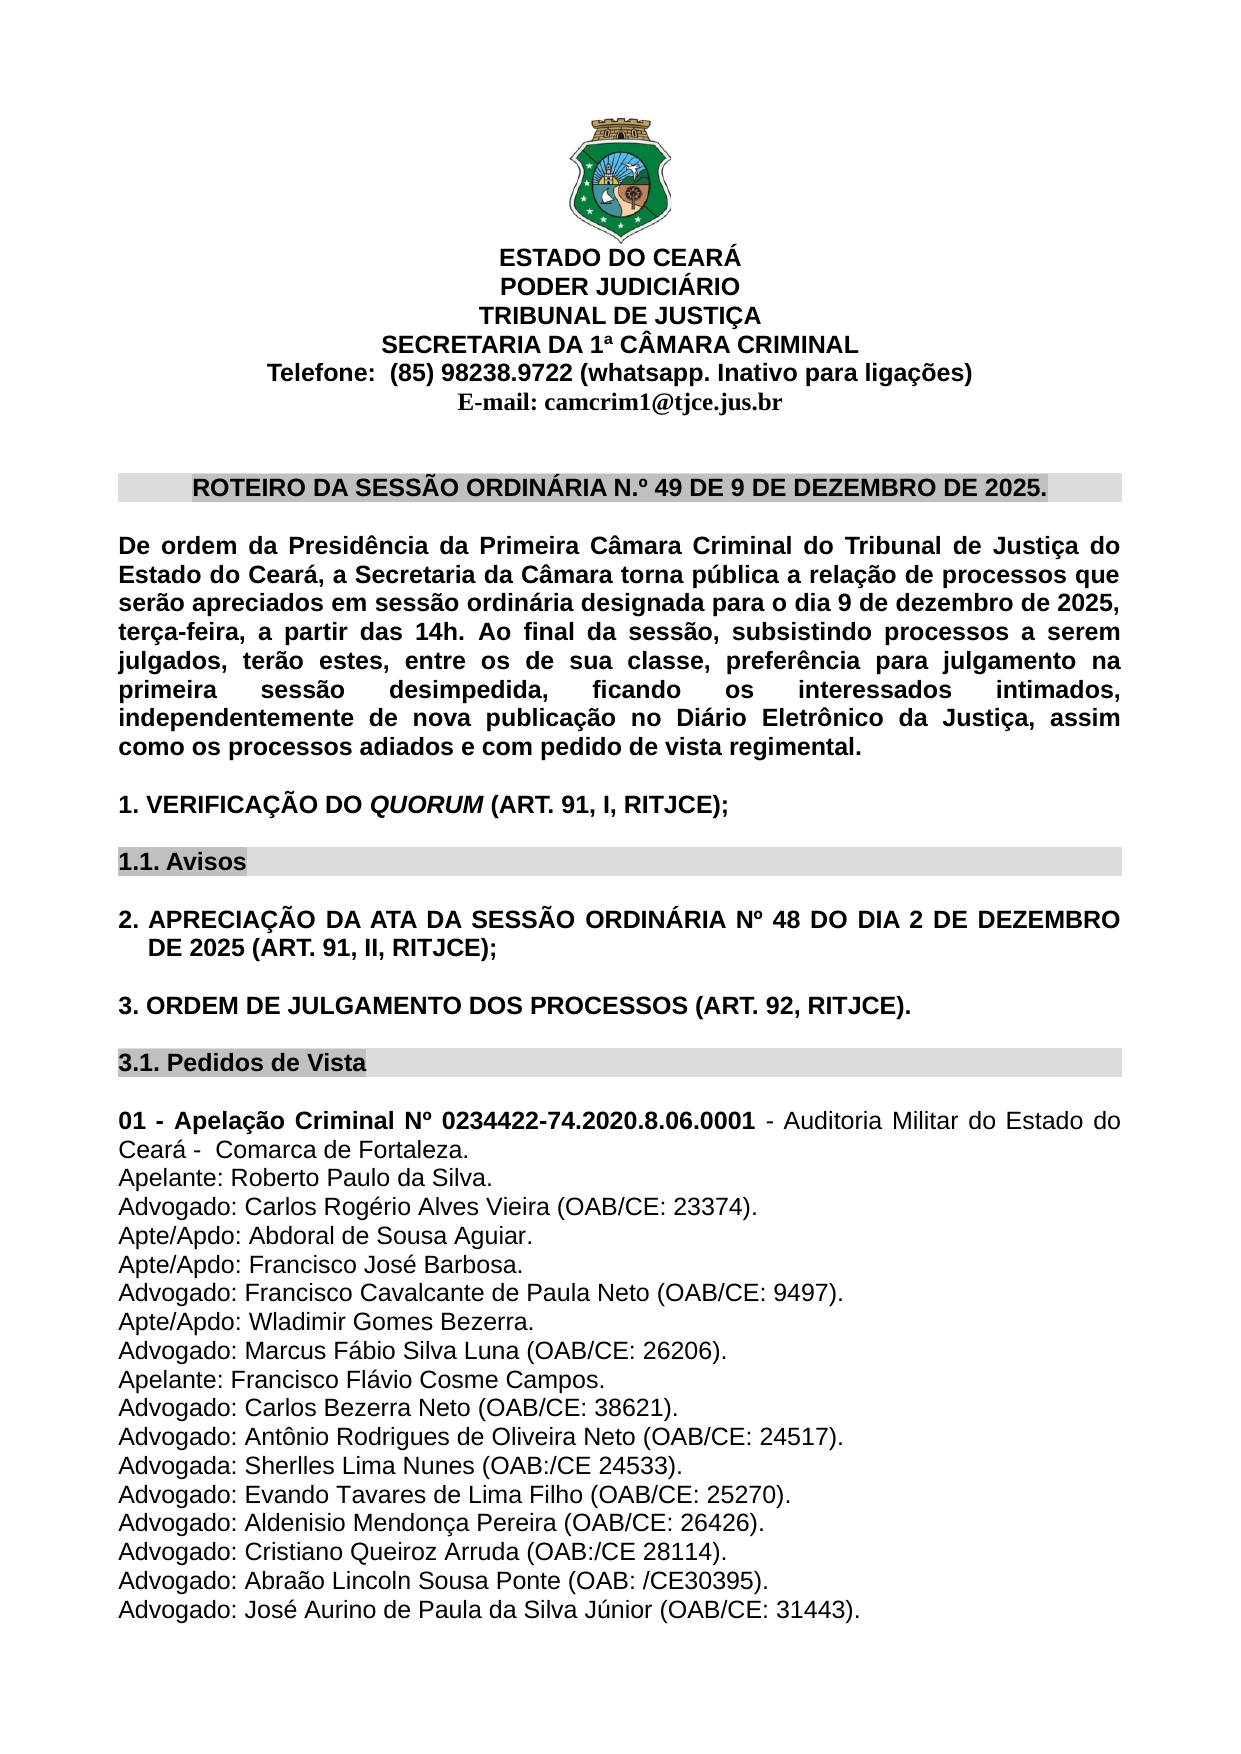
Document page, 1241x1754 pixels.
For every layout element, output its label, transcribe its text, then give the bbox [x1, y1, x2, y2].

text ROTEIRO DA SESSÃO ORDINÁRIA N.º 49 DE 9 DE DEZEMBRO DE 2025. [118, 473, 1122, 502]
text Apte/Apdo: Francisco José Barbosa. [118, 1250, 1122, 1278]
text Advogado: Evando Tavares de Lima Filho (OAB/CE: 25270). [118, 1480, 1122, 1508]
text 1.1. Avisos [118, 847, 1122, 876]
text Advogado: Carlos Bezerra Neto (OAB/CE: 38621). [118, 1393, 1122, 1422]
text Advogado: Aldenisio Mendonça Pereira (OAB/CE: 26426). [118, 1508, 1122, 1537]
text Telefone: (85) 98238.9722 (whatsapp. Inativo para ligações) [118, 358, 1122, 387]
text Apelante: Francisco Flávio Cosme Campos. [118, 1365, 1122, 1393]
text Apte/Apdo: Wladimir Gomes Bezerra. [118, 1307, 1122, 1336]
text SECRETARIA DA 1ª CÂMARA CRIMINAL [118, 330, 1122, 358]
text Advogado: Antônio Rodrigues de Oliveira Neto (OAB/CE: 24517). [118, 1422, 1122, 1451]
text 2. APRECIAÇÃO DA ATA DA SESSÃO ORDINÁRIA Nº 48 DO DIA 2 DE DEZEMBRO DE 2025 (ART. 91, II, RITJCE); [118, 905, 1122, 962]
text Apte/Apdo: Abdoral de Sousa Aguiar. [118, 1221, 1122, 1250]
text Advogado: José Aurino de Paula da Silva Júnior (OAB/CE: 31443). [118, 1595, 1122, 1623]
text Apelante: Roberto Paulo da Silva. [118, 1163, 1122, 1192]
text 1. VERIFICAÇÃO DO QUORUM (ART. 91, I, RITJCE); [118, 790, 1122, 818]
text TRIBUNAL DE JUSTIÇA [118, 301, 1122, 330]
text Advogado: Marcus Fábio Silva Luna (OAB/CE: 26206). [118, 1336, 1122, 1365]
text 01 - Apelação Criminal Nº 0234422-74.2020.8.06.0001 - Auditoria Militar do Estado do Ceará - Comarca de Fortaleza. [118, 1106, 1122, 1163]
text ESTADO DO CEARÁ [118, 243, 1122, 272]
text Advogado: Carlos Rogério Alves Vieira (OAB/CE: 23374). [118, 1192, 1122, 1221]
text Advogado: Abraão Lincoln Sousa Ponte (OAB: /CE30395). [118, 1566, 1122, 1595]
text E-mail: camcrim1@tjce.jus.br [118, 387, 1122, 416]
text 3. ORDEM DE JULGAMENTO DOS PROCESSOS (ART. 92, RITJCE). [118, 991, 1122, 1020]
text PODER JUDICIÁRIO [118, 272, 1122, 301]
text De ordem da Presidência da Primeira Câmara Criminal do Tribunal de Justiça do Estado do Ceará, a Secretaria da Câmara torna pública a relação de processos que serão apreciados em sessão ordinária designada para o dia 9 de dezembro de 2025, terça-feira, a partir das 14h. Ao final da sessão, subsistindo processos a serem julgados, terão estes, entre os de sua classe, preferência para julgamento na primeira sessão desimpedida, ficando os interessados intimados, independentemente de nova publicação no Diário Eletrônico da Justiça, assim como os processos adiados e com pedido de vista regimental. [118, 531, 1122, 761]
text Advogada: Sherlles Lima Nunes (OAB:/CE 24533). [118, 1451, 1122, 1480]
text 3.1. Pedidos de Vista [118, 1048, 1122, 1077]
text Advogado: Francisco Cavalcante de Paula Neto (OAB/CE: 9497). [118, 1278, 1122, 1307]
text Advogado: Cristiano Queiroz Arruda (OAB:/CE 28114). [118, 1537, 1122, 1566]
